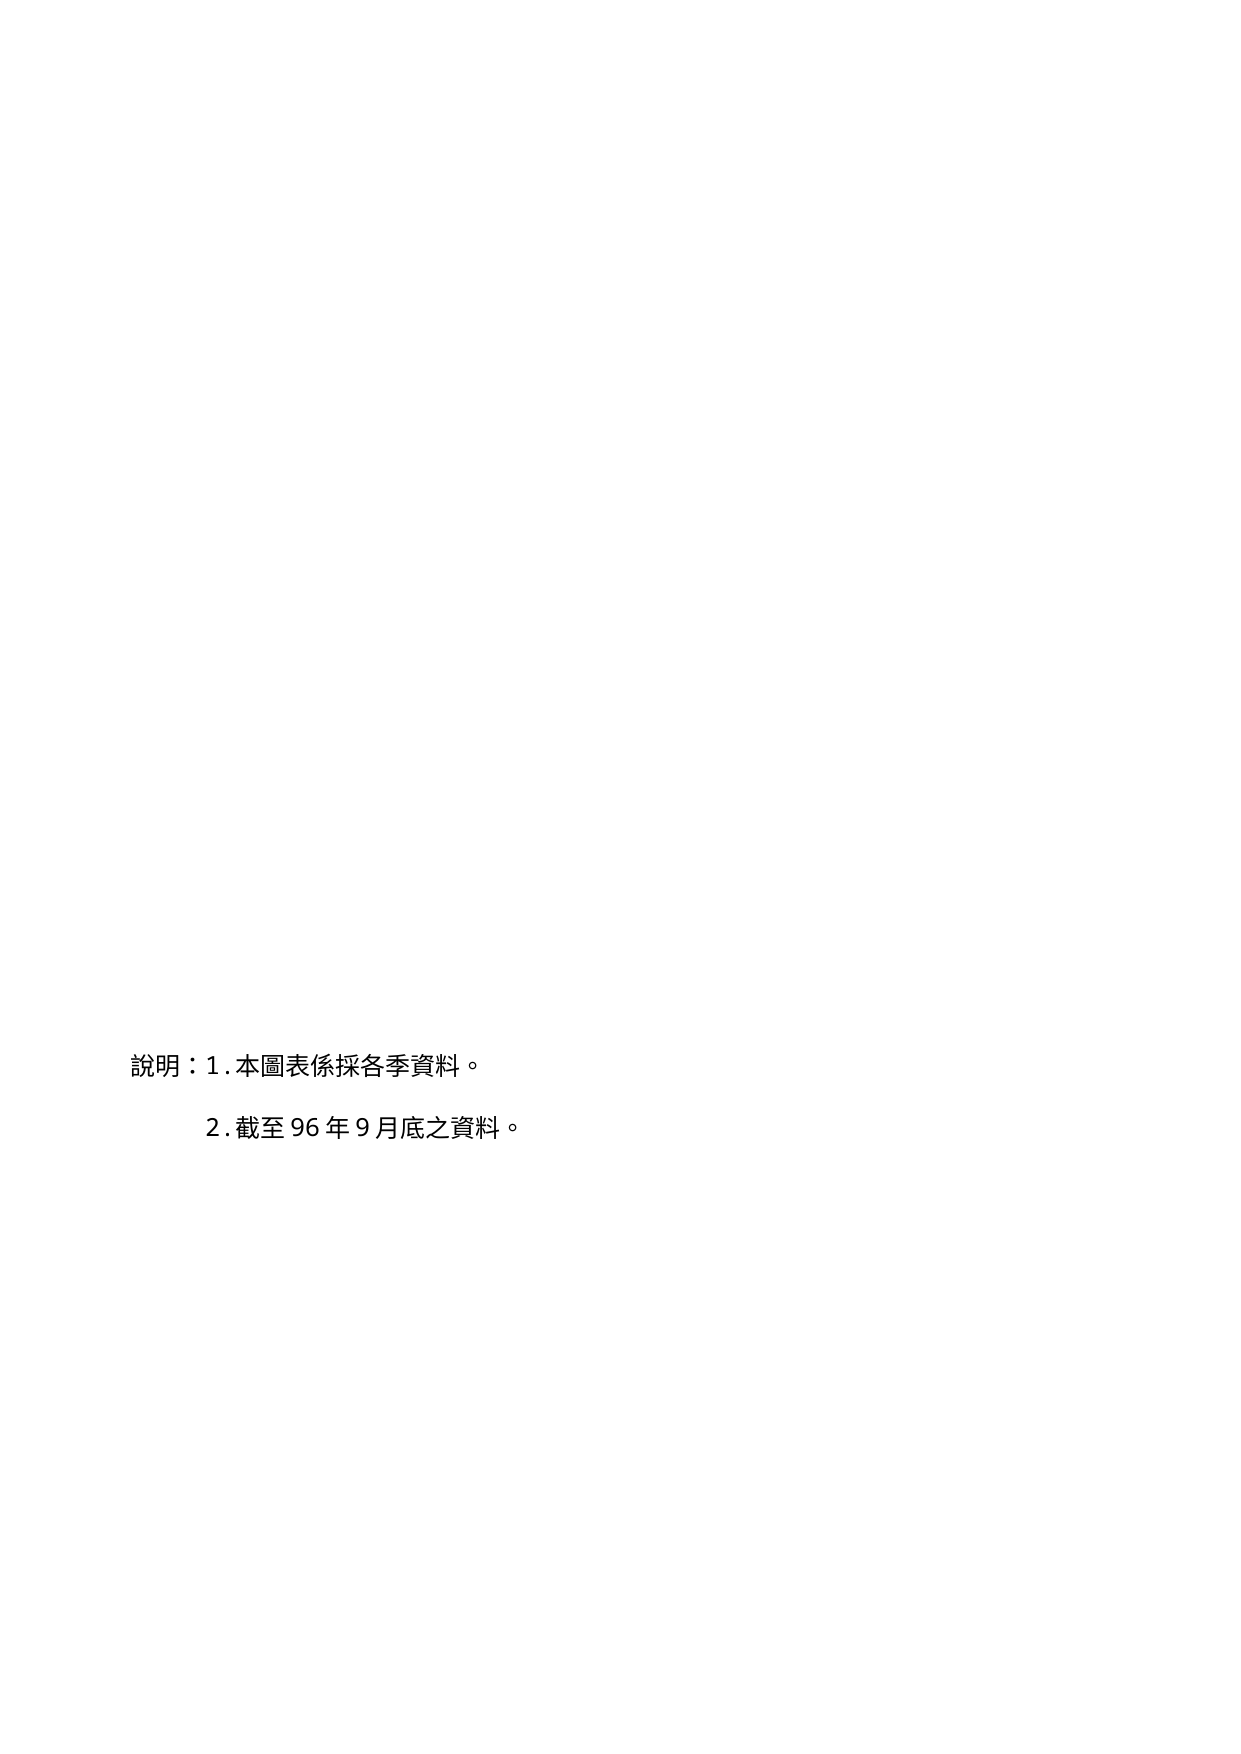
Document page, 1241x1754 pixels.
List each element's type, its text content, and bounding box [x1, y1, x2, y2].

text 2.截至96年9月底之資料。 [130, 1085, 1129, 1148]
text 說明：1.本圖表係採各季資料。 [130, 1023, 1119, 1085]
